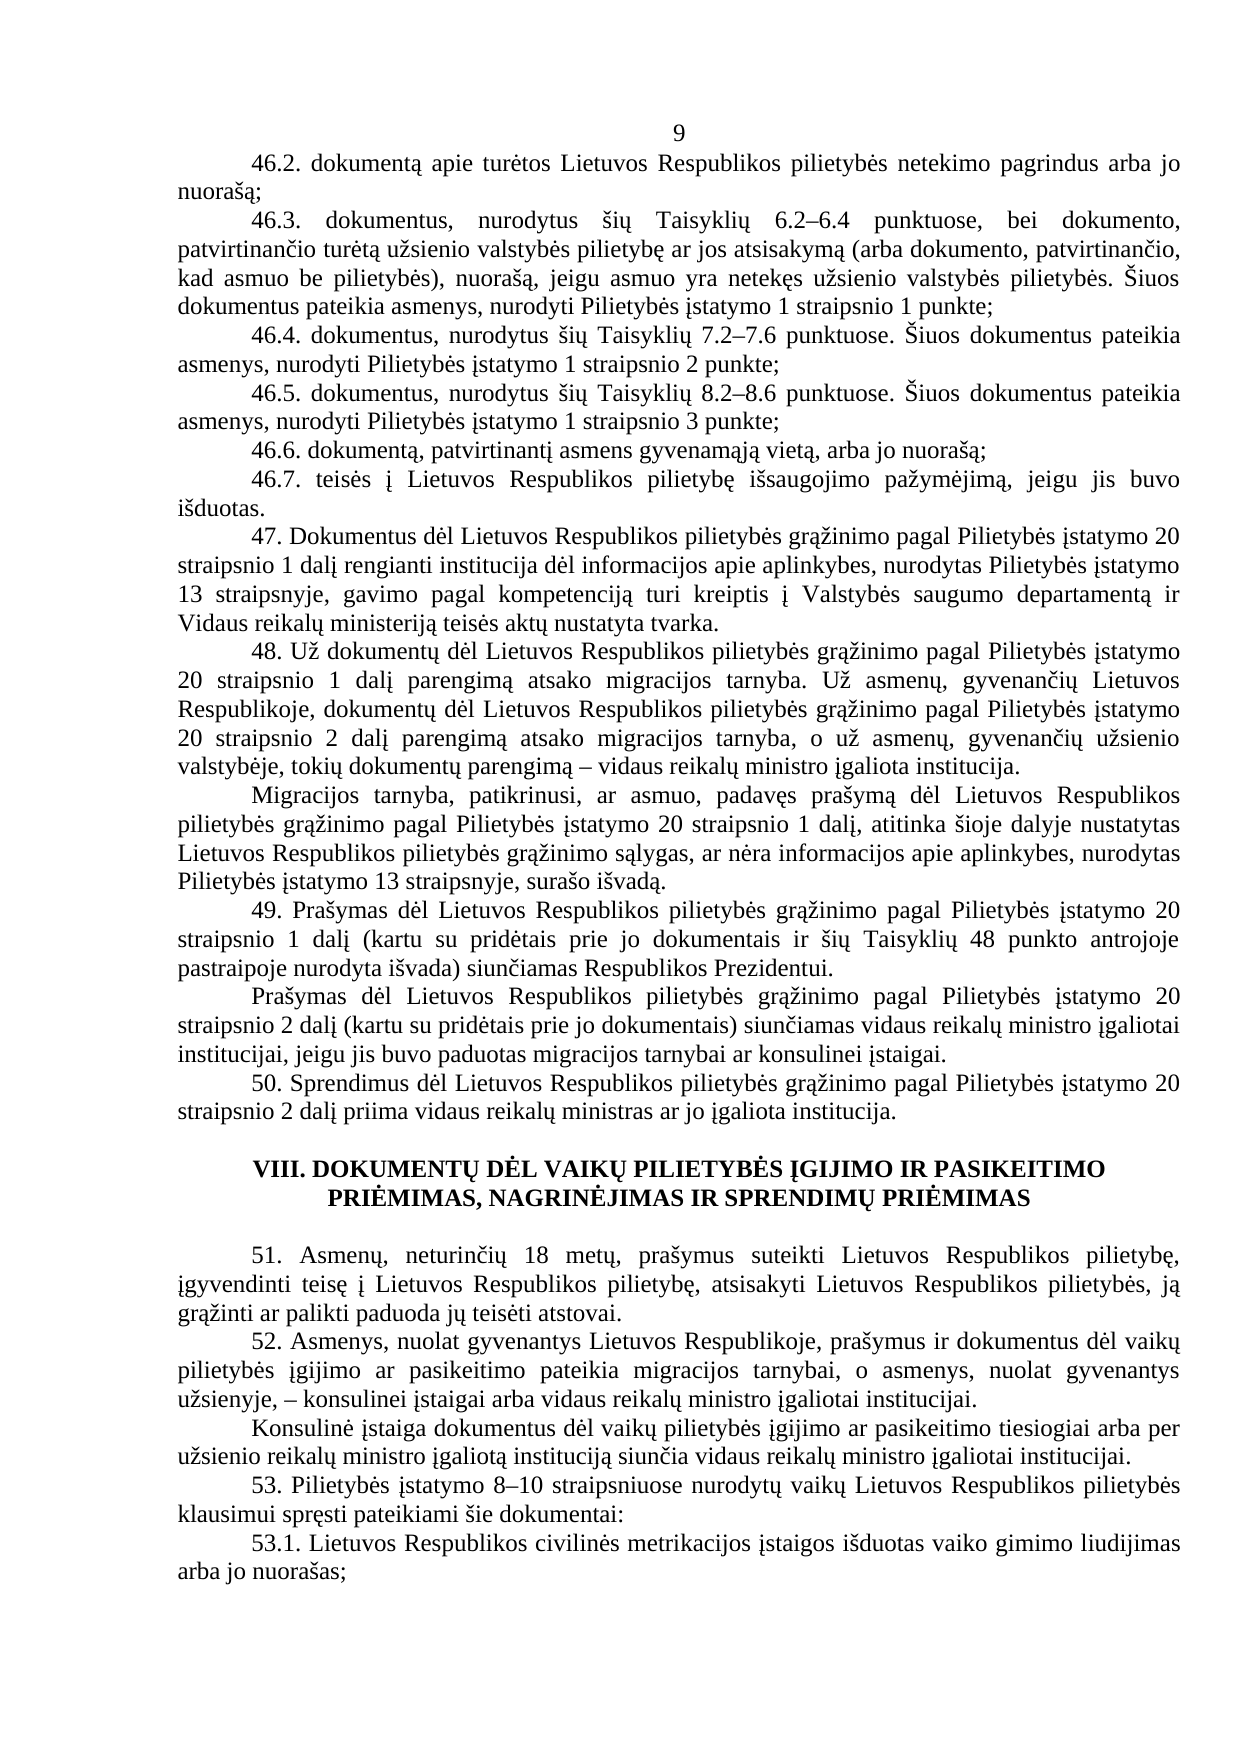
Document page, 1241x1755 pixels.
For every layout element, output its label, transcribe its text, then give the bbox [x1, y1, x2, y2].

text 51. Asmenų, neturinčių 18 metų, prašymus suteikti Lietuvos Respublikos pilietybę, įgyvendinti teisę į Lietuvos Respublikos pilietybę, atsisakyti Lietuvos Respublikos pilietybės, ją grąžinti ar palikti paduoda jų teisėti atstovai. [177, 1240, 1181, 1326]
text Prašymas dėl Lietuvos Respublikos pilietybės grąžinimo pagal Pilietybės įstatymo 20 straipsnio 2 dalį (kartu su pridėtais prie jo dokumentais) siunčiamas vidaus reikalų ministro įgaliotai institucijai, jeigu jis buvo paduotas migracijos tarnybai ar konsulinei įstaigai. [177, 981, 1181, 1068]
text Migracijos tarnyba, patikrinusi, ar asmuo, padavęs prašymą dėl Lietuvos Respublikos pilietybės grąžinimo pagal Pilietybės įstatymo 20 straipsnio 1 dalį, atitinka šioje dalyje nustatytas Lietuvos Respublikos pilietybės grąžinimo sąlygas, ar nėra informacijos apie aplinkybes, nurodytas Pilietybės įstatymo 13 straipsnyje, surašo išvadą. [177, 780, 1181, 895]
text 46.6. dokumentą, patvirtinantį asmens gyvenamąją vietą, arba jo nuorašą; [177, 435, 1181, 464]
text 50. Sprendimus dėl Lietuvos Respublikos pilietybės grąžinimo pagal Pilietybės įstatymo 20 straipsnio 2 dalį priima vidaus reikalų ministras ar jo įgaliota institucija. [177, 1068, 1181, 1125]
text 49. Prašymas dėl Lietuvos Respublikos pilietybės grąžinimo pagal Pilietybės įstatymo 20 straipsnio 1 dalį (kartu su pridėtais prie jo dokumentais ir šių Taisyklių 48 punkto antrojoje pastraipoje nurodyta išvada) siunčiamas Respublikos Prezidentui. [177, 895, 1181, 981]
text 46.4. dokumentus, nurodytus šių Taisyklių 7.2–7.6 punktuose. Šiuos dokumentus pateikia asmenys, nurodyti Pilietybės įstatymo 1 straipsnio 2 punkte; [177, 320, 1181, 378]
text 46.7. teisės į Lietuvos Respublikos pilietybę išsaugojimo pažymėjimą, jeigu jis buvo išduotas. [177, 464, 1181, 521]
text Konsulinė įstaiga dokumentus dėl vaikų pilietybės įgijimo ar pasikeitimo tiesiogiai arba per užsienio reikalų ministro įgaliotą instituciją siunčia vidaus reikalų ministro įgaliotai institucijai. [177, 1413, 1181, 1470]
text 46.3. dokumentus, nurodytus šių Taisyklių 6.2–6.4 punktuose, bei dokumento, patvirtinančio turėtą užsienio valstybės pilietybę ar jos atsisakymą (arba dokumento, patvirtinančio, kad asmuo be pilietybės), nuorašą, jeigu asmuo yra netekęs užsienio valstybės pilietybės. Šiuos dokumentus pateikia asmenys, nurodyti Pilietybės įstatymo 1 straipsnio 1 punkte; [177, 205, 1181, 320]
text 53.1. Lietuvos Respublikos civilinės metrikacijos įstaigos išduotas vaiko gimimo liudijimas arba jo nuorašas; [177, 1528, 1181, 1585]
text 48. Už dokumentų dėl Lietuvos Respublikos pilietybės grąžinimo pagal Pilietybės įstatymo 20 straipsnio 1 dalį parengimą atsako migracijos tarnyba. Už asmenų, gyvenančių Lietuvos Respublikoje, dokumentų dėl Lietuvos Respublikos pilietybės grąžinimo pagal Pilietybės įstatymo 20 straipsnio 2 dalį parengimą atsako migracijos tarnyba, o už asmenų, gyvenančių užsienio valstybėje, tokių dokumentų parengimą – vidaus reikalų ministro įgaliota institucija. [177, 636, 1181, 780]
text 52. Asmenys, nuolat gyvenantys Lietuvos Respublikoje, prašymus ir dokumentus dėl vaikų pilietybės įgijimo ar pasikeitimo pateikia migracijos tarnybai, o asmenys, nuolat gyvenantys užsienyje, – konsulinei įstaigai arba vidaus reikalų ministro įgaliotai institucijai. [177, 1326, 1181, 1413]
text VIII. DOKUMENTŲ DĖL VAIKŲ PILIETYBĖS ĮGIJIMO IR PASIKEITIMO PRIĖMIMAS, NAGRINĖJIMAS IR SPRENDIMŲ PRIĖMIMAS [177, 1154, 1181, 1211]
text 46.5. dokumentus, nurodytus šių Taisyklių 8.2–8.6 punktuose. Šiuos dokumentus pateikia asmenys, nurodyti Pilietybės įstatymo 1 straipsnio 3 punkte; [177, 378, 1181, 435]
text 47. Dokumentus dėl Lietuvos Respublikos pilietybės grąžinimo pagal Pilietybės įstatymo 20 straipsnio 1 dalį rengianti institucija dėl informacijos apie aplinkybes, nurodytas Pilietybės įstatymo 13 straipsnyje, gavimo pagal kompetenciją turi kreiptis į Valstybės saugumo departamentą ir Vidaus reikalų ministeriją teisės aktų nustatyta tvarka. [177, 521, 1181, 636]
text 53. Pilietybės įstatymo 8–10 straipsniuose nurodytų vaikų Lietuvos Respublikos pilietybės klausimui spręsti pateikiami šie dokumentai: [177, 1470, 1181, 1528]
text 46.2. dokumentą apie turėtos Lietuvos Respublikos pilietybės netekimo pagrindus arba jo nuorašą; [177, 148, 1181, 205]
